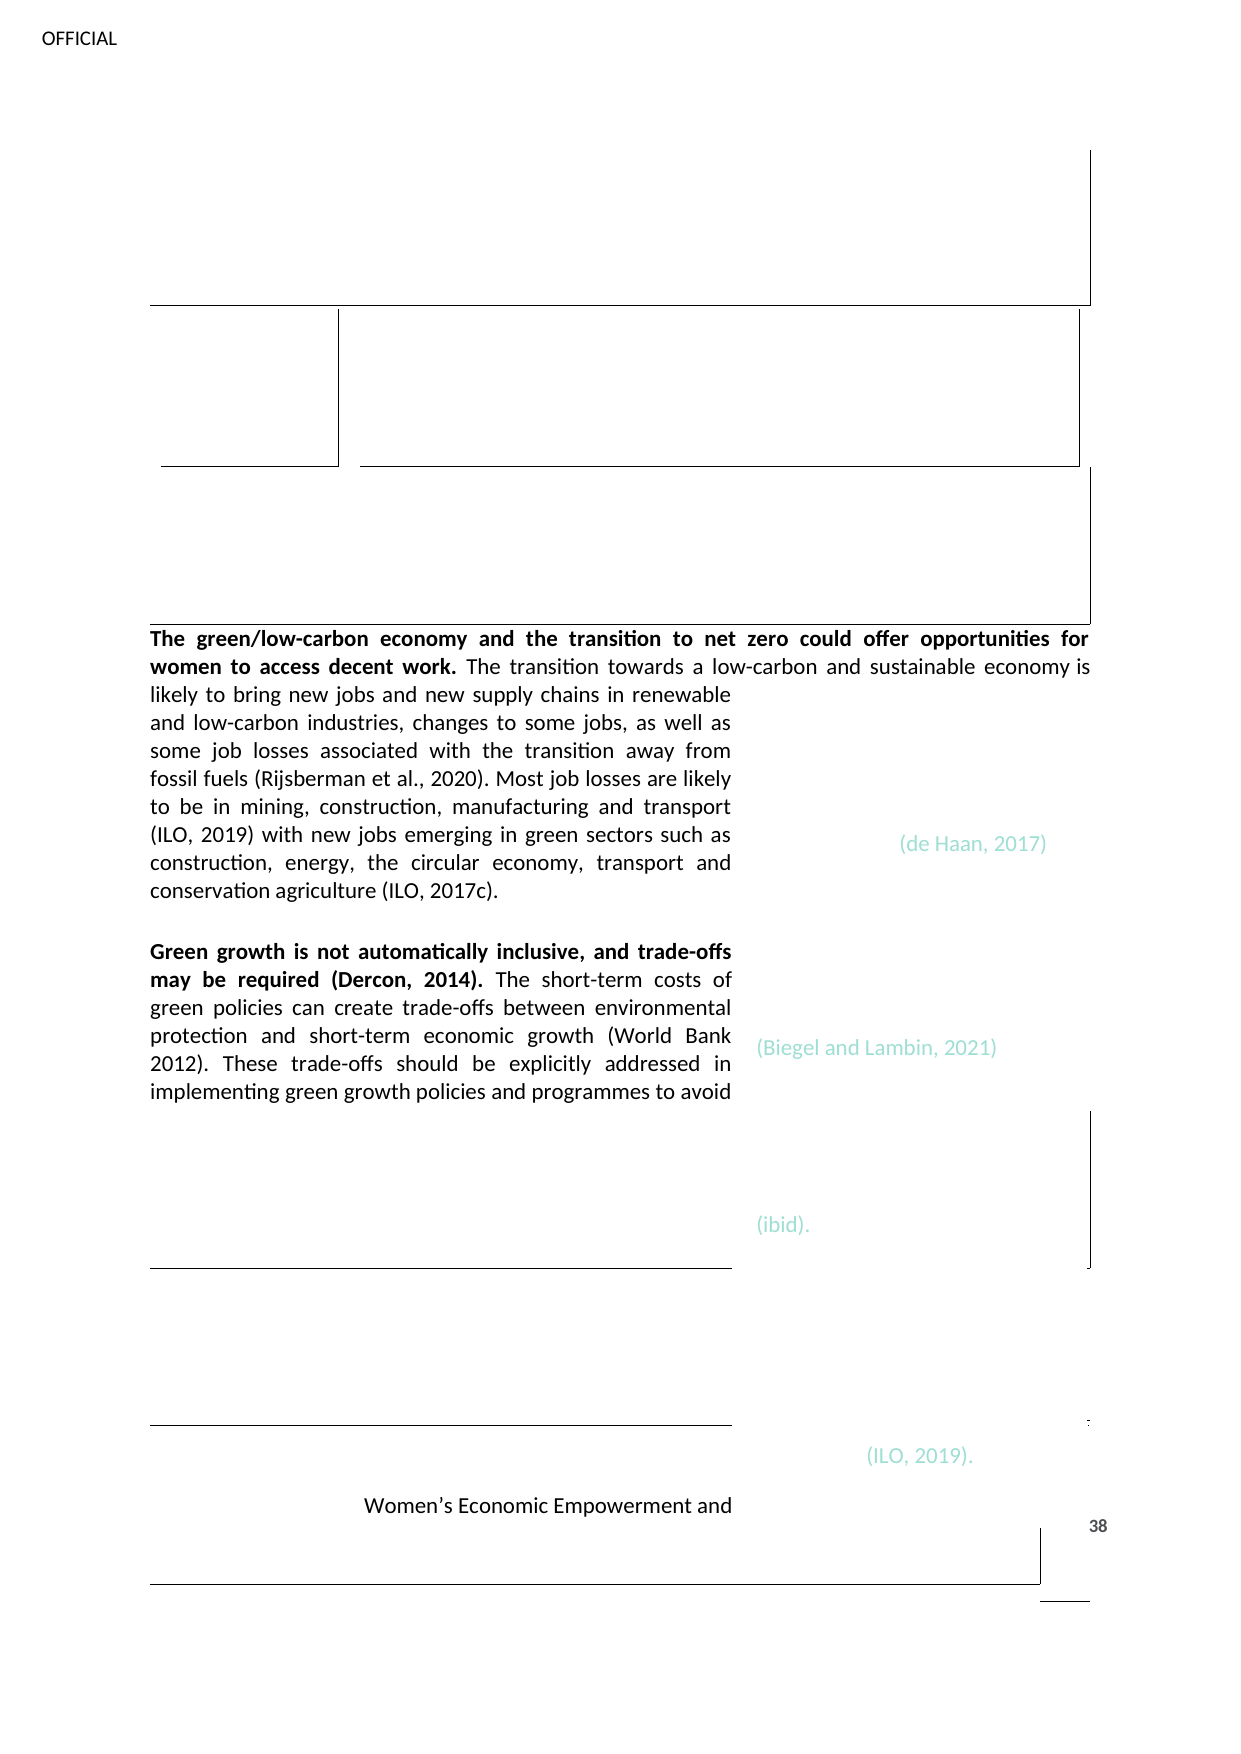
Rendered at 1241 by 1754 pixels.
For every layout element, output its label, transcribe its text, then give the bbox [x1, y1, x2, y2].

text Women earn 77 per cent of what men earn as they work fewer hours, are kept out of certain jobs, or are paid less for the same work (de Haan, 2017) [756, 721, 1063, 857]
text Women make up 40% of workforce but hold only 23% of agribusiness management positions and make up only 5.4% of entrepreneurs in the agriculture sector globally (Biegel and Lambin, 2021) [756, 871, 1063, 1061]
text A study of skills for green sectors across 32 countries concludes that, without policy interventions, the energy transition will likely create more employment opportunities for men than for women (ILO, 2019). [756, 1252, 1063, 1469]
text Women make up only 18% of staff in infrastructure ministries (energy, transport and communications) compared to 38% in socio-cultural ministries (ibid). [756, 1075, 1063, 1238]
text Green growth is not automatically inclusive, and trade-offs may be required (Dercon, 2014). The short-term costs of green policies can create trade-offs between environmental protection and short-term economic growth (World Bank 2012). These trade-offs should be explicitly addressed in implementing green growth policies and programmes to avoid [150, 937, 732, 1105]
text The green/low-carbon economy and the transition to net zero could offer opportunities for women to access decent work. The transition towards a low-carbon and sustainable economy is likely to bring new jobs and new supply chains in renewable and low-carbon industries, changes to some jobs, as well as some job losses associated with the transition away from fossil fuels (Rijsberman et al., 2020). Most job losses are likely to be in mining, construction, manufacturing and transport (ILO, 2019) with new jobs emerging in green sectors such as construction, energy, the circular economy, transport and conservation agriculture (ILO, 2017c). [150, 624, 1090, 1528]
